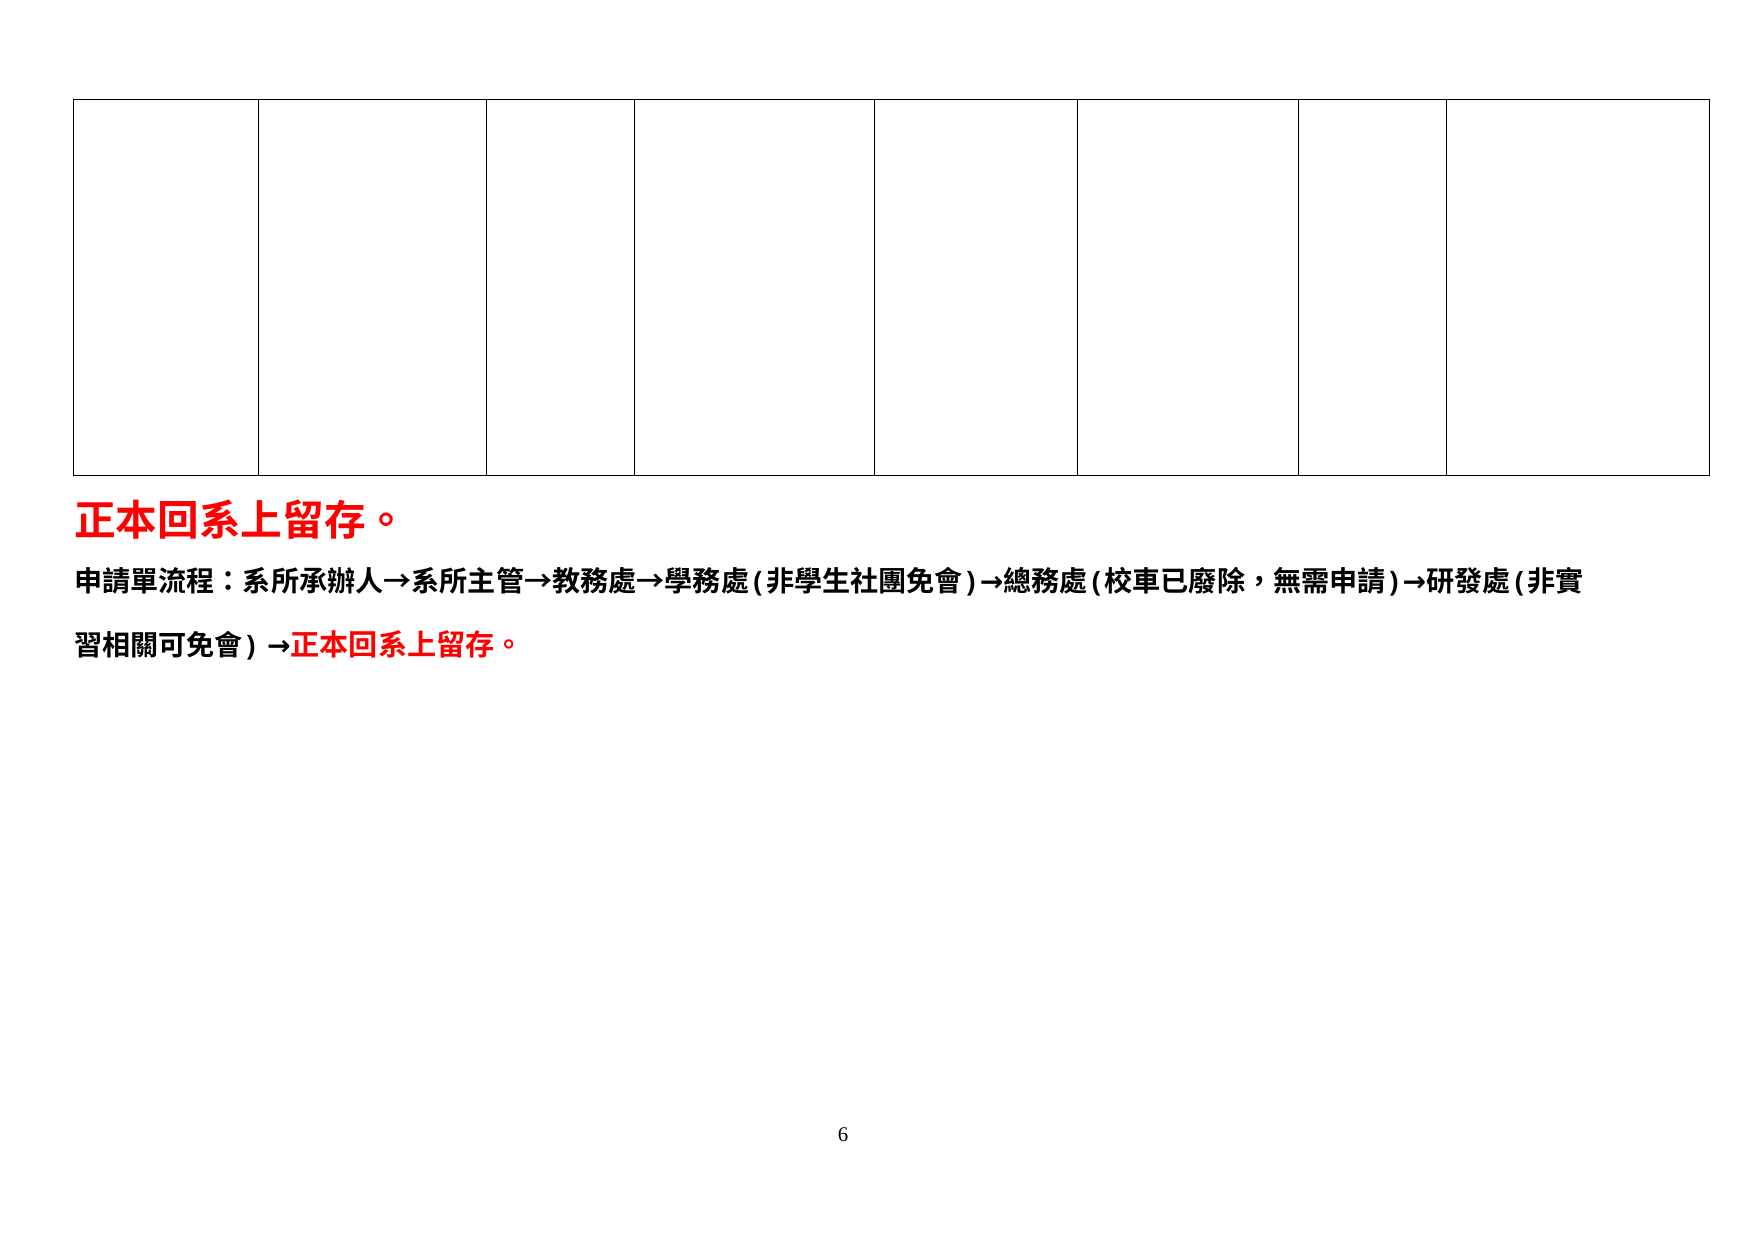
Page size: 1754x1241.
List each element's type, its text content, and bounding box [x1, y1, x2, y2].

table_cell [1299, 100, 1446, 474]
text 正本回系上留存。 申請單流程：系所承辦人→系所主管→教務處→學務處(非學生社團免會)→總務處(校車已廢除，無需申請)→研發處(非實習相關可免會) →正本回系上留存。 [74, 476, 1604, 663]
table_cell 是否為實習科目？ □是(請會研發處) □否(免會研發處) (簽章) [1447, 100, 1709, 474]
table_cell [74, 100, 258, 474]
table_cell [875, 100, 1077, 474]
table_cell 是否為學生社團? □是(請會學務處) □否(免會學務處) (簽章) [1078, 100, 1298, 474]
table_cell [487, 100, 634, 474]
table_cell [635, 100, 874, 474]
table_cell [259, 100, 486, 474]
